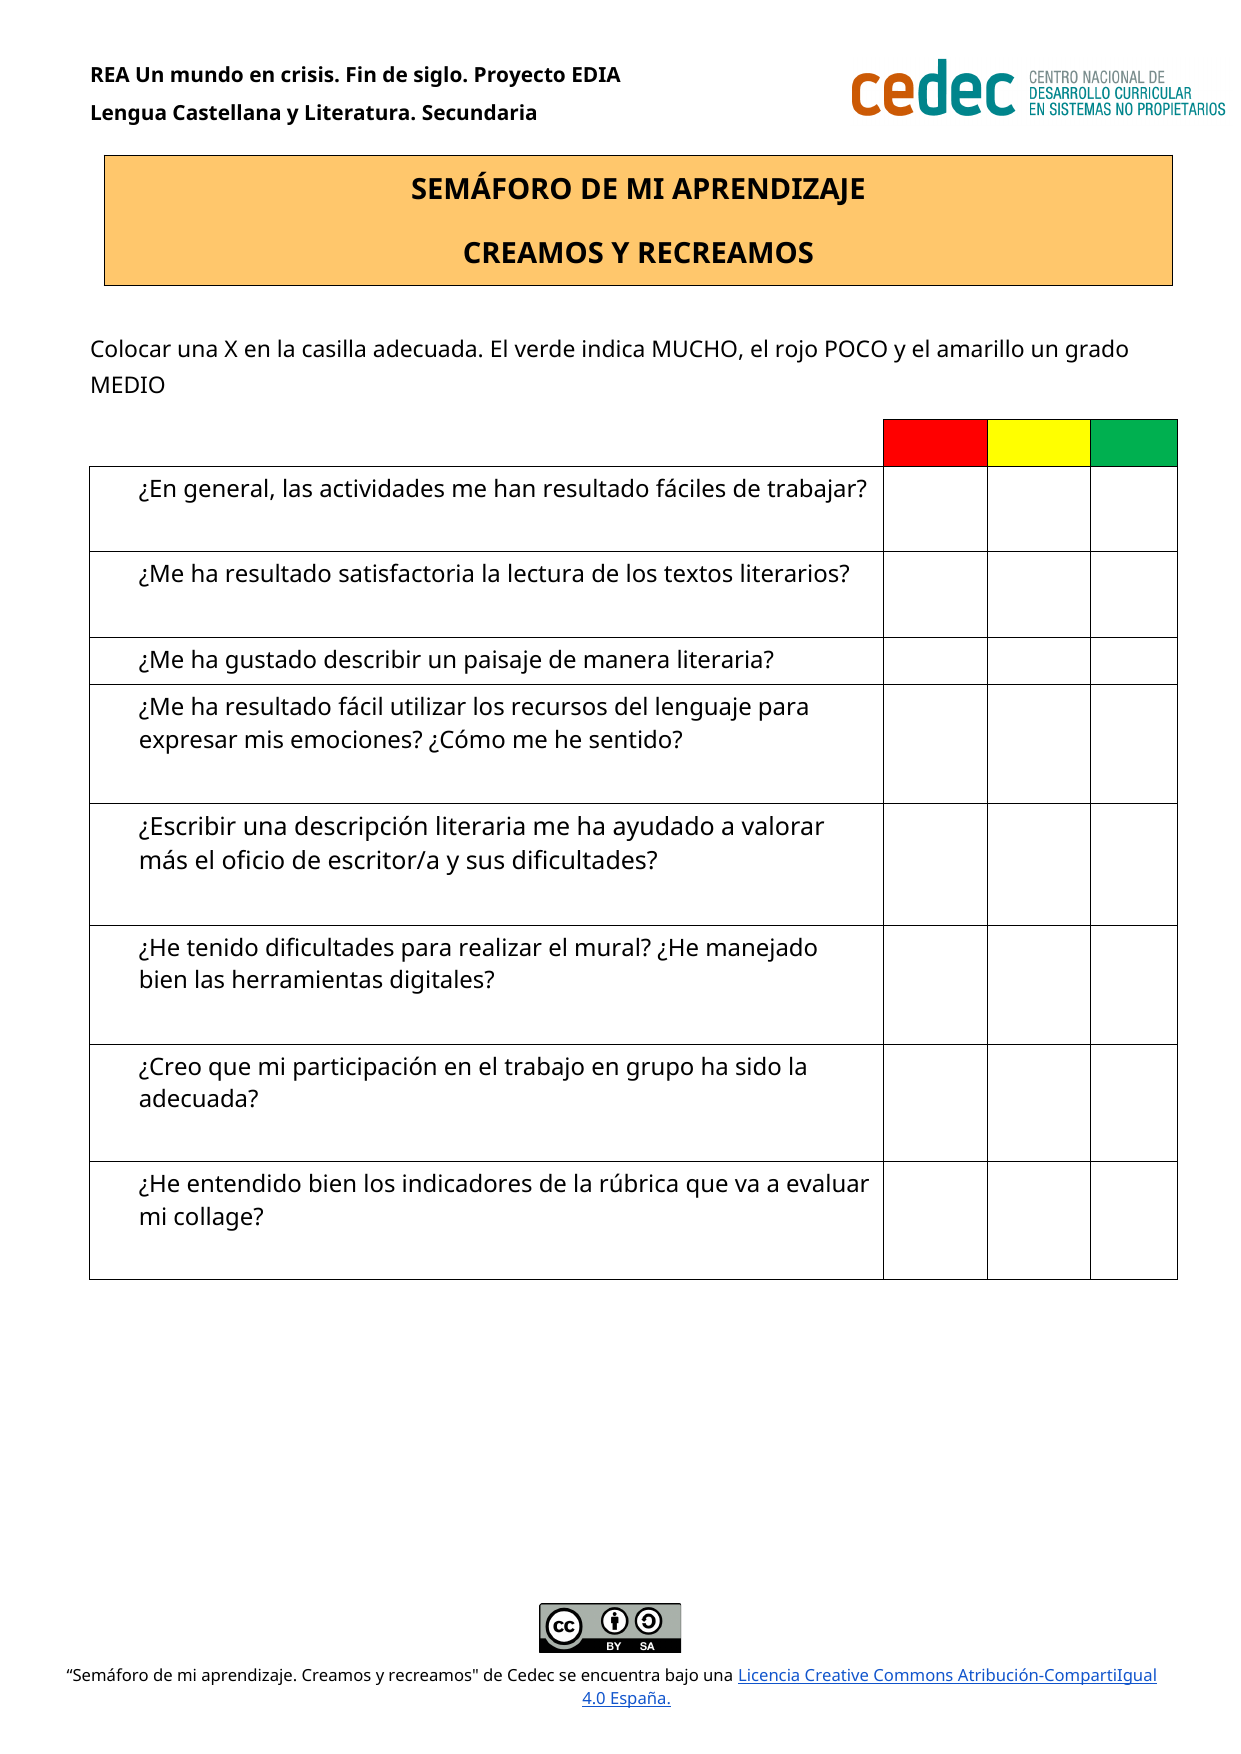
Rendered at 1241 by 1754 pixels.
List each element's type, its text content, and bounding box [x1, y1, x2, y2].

table_cell [1091, 685, 1177, 803]
table_cell [988, 467, 1090, 551]
table_cell [1091, 638, 1177, 684]
table_cell [884, 1162, 987, 1278]
table_cell ¿En general, las actividades me han resultado fáciles de trabajar? [90, 467, 883, 551]
table_cell [884, 638, 987, 684]
table_header [988, 420, 1090, 466]
table_cell ¿Creo que mi participación en el trabajo en grupo ha sido la adecuada? [90, 1045, 883, 1161]
picture [539, 1603, 682, 1653]
table_cell [988, 1045, 1090, 1161]
picture [850, 57, 1234, 126]
table_header [884, 420, 987, 466]
table_cell [884, 685, 987, 803]
table_cell ¿Me ha gustado describir un paisaje de manera literaria? [90, 638, 883, 684]
table_cell [1091, 926, 1177, 1043]
table_cell [988, 638, 1090, 684]
table_cell ¿Me ha resultado fácil utilizar los recursos del lenguaje para expresar mis emociones? ¿Cómo me he sentido? [90, 685, 883, 803]
table_cell ¿He tenido dificultades para realizar el mural? ¿He manejado bien las herramientas digitales? [90, 926, 883, 1043]
table_cell [1091, 1162, 1177, 1278]
text Colocar una X en la casilla adecuada. El verde indica MUCHO, el rojo POCO y el amarillo un grado MEDIO [90, 333, 1163, 400]
table_cell [988, 1162, 1090, 1278]
table_cell [884, 926, 987, 1043]
table_header [90, 419, 883, 466]
table_cell [1091, 804, 1177, 925]
table_header SEMÁFORO DE MI APRENDIZAJE CREAMOS Y RECREAMOS [105, 156, 1172, 285]
table_cell [988, 926, 1090, 1043]
table_cell [1091, 552, 1177, 637]
table_cell [884, 467, 987, 551]
table_cell [884, 804, 987, 925]
table_cell [1091, 1045, 1177, 1161]
table_cell [988, 685, 1090, 803]
table_cell ¿Escribir una descripción literaria me ha ayudado a valorar más el oficio de escritor/a y sus dificultades? [90, 804, 883, 925]
table_cell ¿Me ha resultado satisfactoria la lectura de los textos literarios? [90, 552, 883, 637]
table_cell [884, 552, 987, 637]
table_cell ¿He entendido bien los indicadores de la rúbrica que va a evaluar mi collage? [90, 1162, 883, 1278]
table_cell [1091, 467, 1177, 551]
table_cell [988, 804, 1090, 925]
table_cell [884, 1045, 987, 1161]
table_header [1091, 420, 1177, 466]
table_cell [988, 552, 1090, 637]
